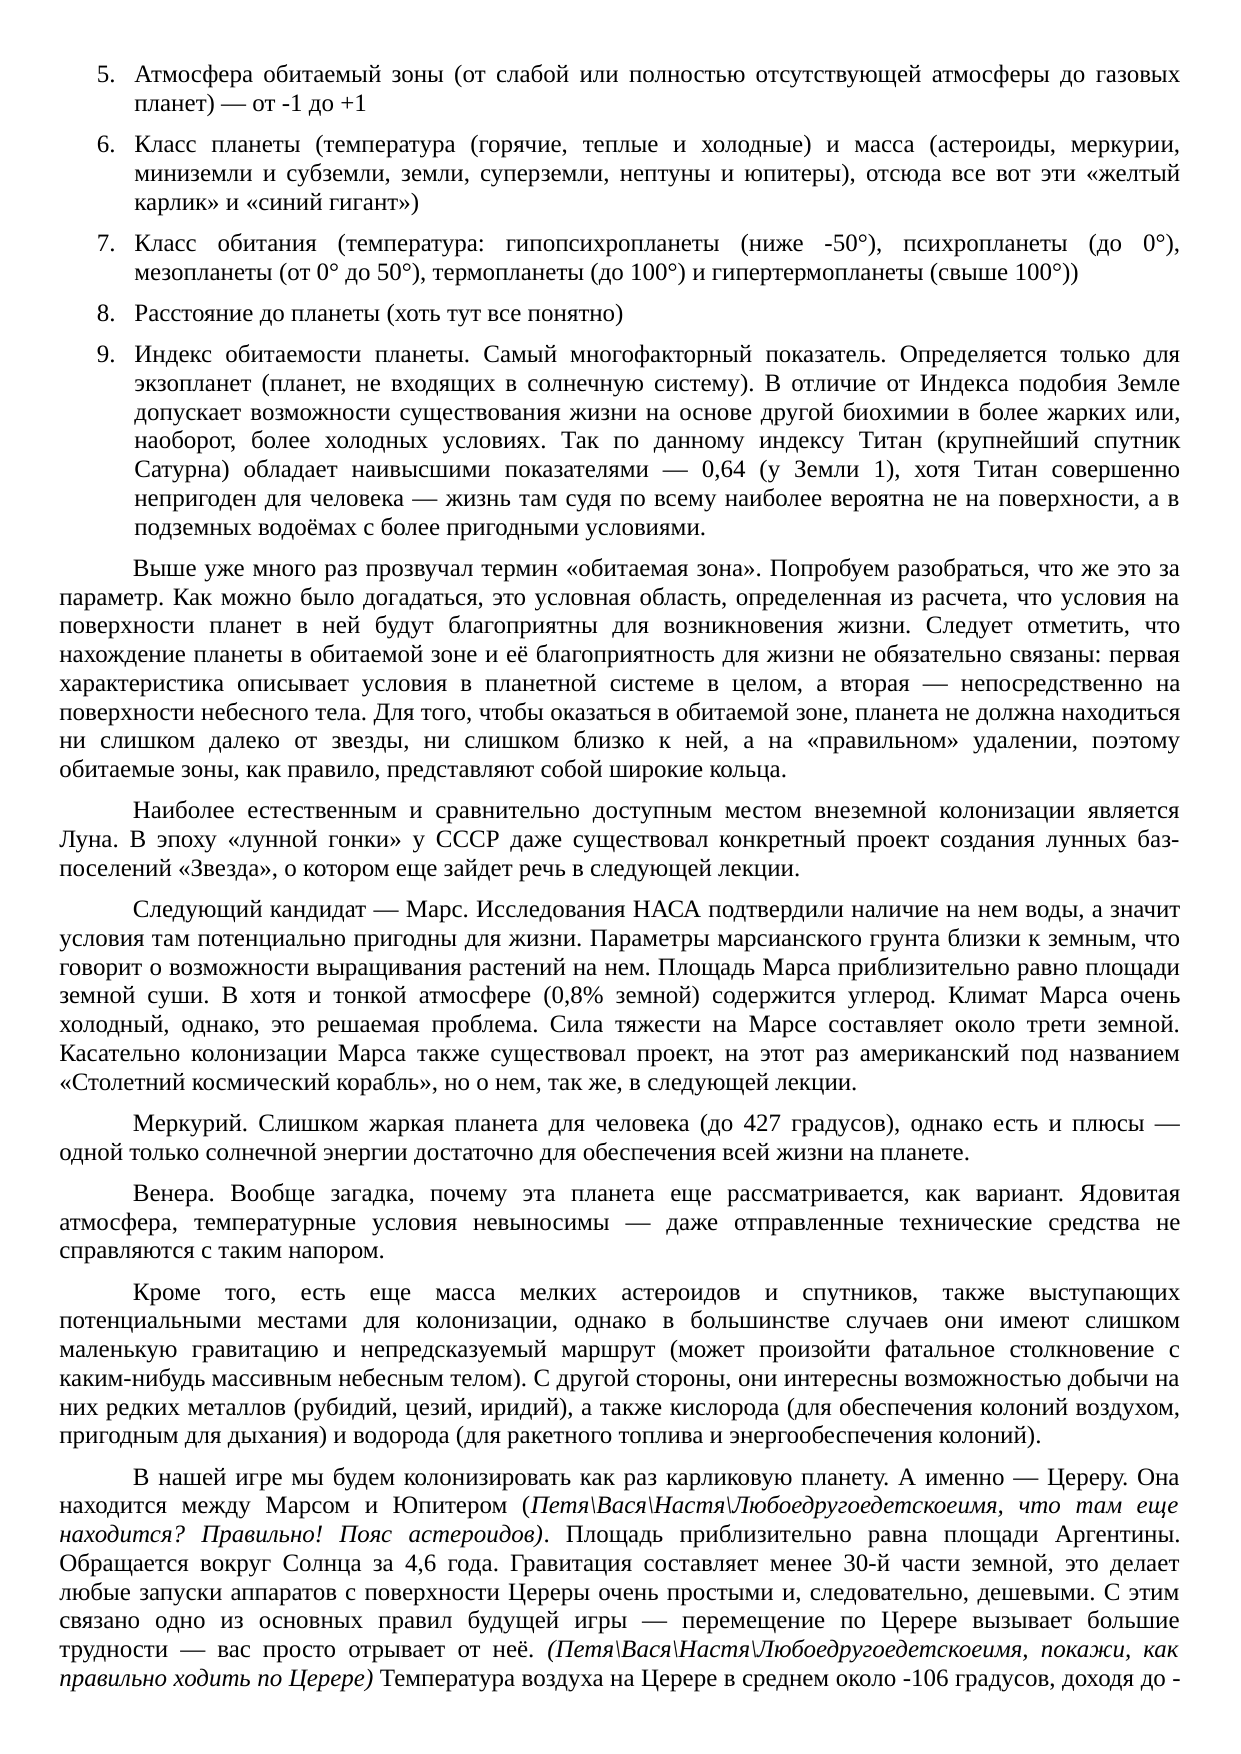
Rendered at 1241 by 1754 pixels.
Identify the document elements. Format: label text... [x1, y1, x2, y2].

list Класс обитания (температура: гипопсихропланеты (ниже -50°), психропланеты (до 0°), мезопланеты (от 0° до 50°), термопланеты (до 100°) и гипертермопланеты (свыше 100°)) [97, 228, 1181, 285]
text Кроме того, есть еще масса мелких астероидов и спутников, также выступающих потенциальными местами для колонизации, однако в большинстве случаев они имеют слишком маленькую гравитацию и непредсказуемый маршрут (может произойти фатальное столкновение с каким-нибудь массивным небесным телом). С другой стороны, они интересны возможностью добычи на них редких металлов (рубидий, цезий, иридий), а также кислорода (для обеспечения колоний воздухом, пригодным для дыхания) и водорода (для ракетного топлива и энергообеспечения колоний). [59, 1277, 1181, 1449]
list Индекс обитаемости планеты. Самый многофакторный показатель. Определяется только для экзопланет (планет, не входящих в солнечную систему). В отличие от Индекса подобия Земле допускает возможности существования жизни на основе другой биохимии в более жарких или, наоборот, более холодных условиях. Так по данному индексу Титан (крупнейший спутник Сатурна) обладает наивысшими показателями — 0,64 (у Земли 1), хотя Титан совершенно непригоден для человека — жизнь там судя по всему наиболее вероятна не на поверхности, а в подземных водоёмах с более пригодными условиями. [97, 339, 1181, 540]
text Венера. Вообще загадка, почему эта планета еще рассматривается, как вариант. Ядовитая атмосфера, температурные условия невыносимы — даже отправленные технические средства не справляются с таким напором. [59, 1178, 1181, 1264]
text Наиболее естественным и сравнительно доступным местом внеземной колонизации является Луна. В эпоху «лунной гонки» у СССР даже существовал конкретный проект создания лунных баз-поселений «Звезда», о котором еще зайдет речь в следующей лекции. [59, 795, 1181, 882]
text Меркурий. Слишком жаркая планета для человека (до 427 градусов), однако есть и плюсы — одной только солнечной энергии достаточно для обеспечения всей жизни на планете. [59, 1108, 1181, 1165]
list Расстояние до планеты (хоть тут все понятно) [97, 298, 1181, 327]
list Класс планеты (температура (горячие, теплые и холодные) и масса (астероиды, меркурии, миниземли и субземли, земли, суперземли, нептуны и юпитеры), отсюда все вот эти «желтый карлик» и «синий гигант») [97, 129, 1181, 215]
text Выше уже много раз прозвучал термин «обитаемая зона». Попробуем разобраться, что же это за параметр. Как можно было догадаться, это условная область, определенная из расчета, что условия на поверхности планет в ней будут благоприятны для возникновения жизни. Следует отметить, что нахождение планеты в обитаемой зоне и её благоприятность для жизни не обязательно связаны: первая характеристика описывает условия в планетной системе в целом, а вторая — непосредственно на поверхности небесного тела. Для того, чтобы оказаться в обитаемой зоне, планета не должна находиться ни слишком далеко от звезды, ни слишком близко к ней, а на «правильном» удалении, поэтому обитаемые зоны, как правило, представляют собой широкие кольца. [59, 553, 1181, 783]
text В нашей игре мы будем колонизировать как раз карликовую планету. А именно — Цереру. Она находится между Марсом и Юпитером (Петя\Вася\Настя\Любоедругоедетскоеимя, что там еще находится? Правильно! Пояс астероидов). Площадь приблизительно равна площади Аргентины. Обращается вокруг Солнца за 4,6 года. Гравитация составляет менее 30-й части земной, это делает любые запуски аппаратов с поверхности Цереры очень простыми и, следовательно, дешевыми. С этим связано одно из основных правил будущей игры — перемещение по Церере вызывает большие трудности — вас просто отрывает от неё. (Петя\Вася\Настя\Любоедругоедетскоеимя, покажи, как правильно ходить по Церере) Температура воздуха на Церере в среднем около -106 градусов, доходя до [59, 1462, 1181, 1692]
text Следующий кандидат — Марс. Исследования НАСА подтвердили наличие на нем воды, а значит условия там потенциально пригодны для жизни. Параметры марсианского грунта близки к земным, что говорит о возможности выращивания растений на нем. Площадь Марса приблизительно равно площади земной суши. В хотя и тонкой атмосфере (0,8% земной) содержится углерод. Климат Марса очень холодный, однако, это решаемая проблема. Сила тяжести на Марсе составляет около трети земной. Касательно колонизации Марса также существовал проект, на этот раз американский под названием «Столетний космический корабль», но о нем, так же, в следующей лекции. [59, 894, 1181, 1095]
list Атмосфера обитаемый зоны (от слабой или полностью отсутствующей атмосферы до газовых планет) — от -1 до +1 [97, 59, 1181, 117]
